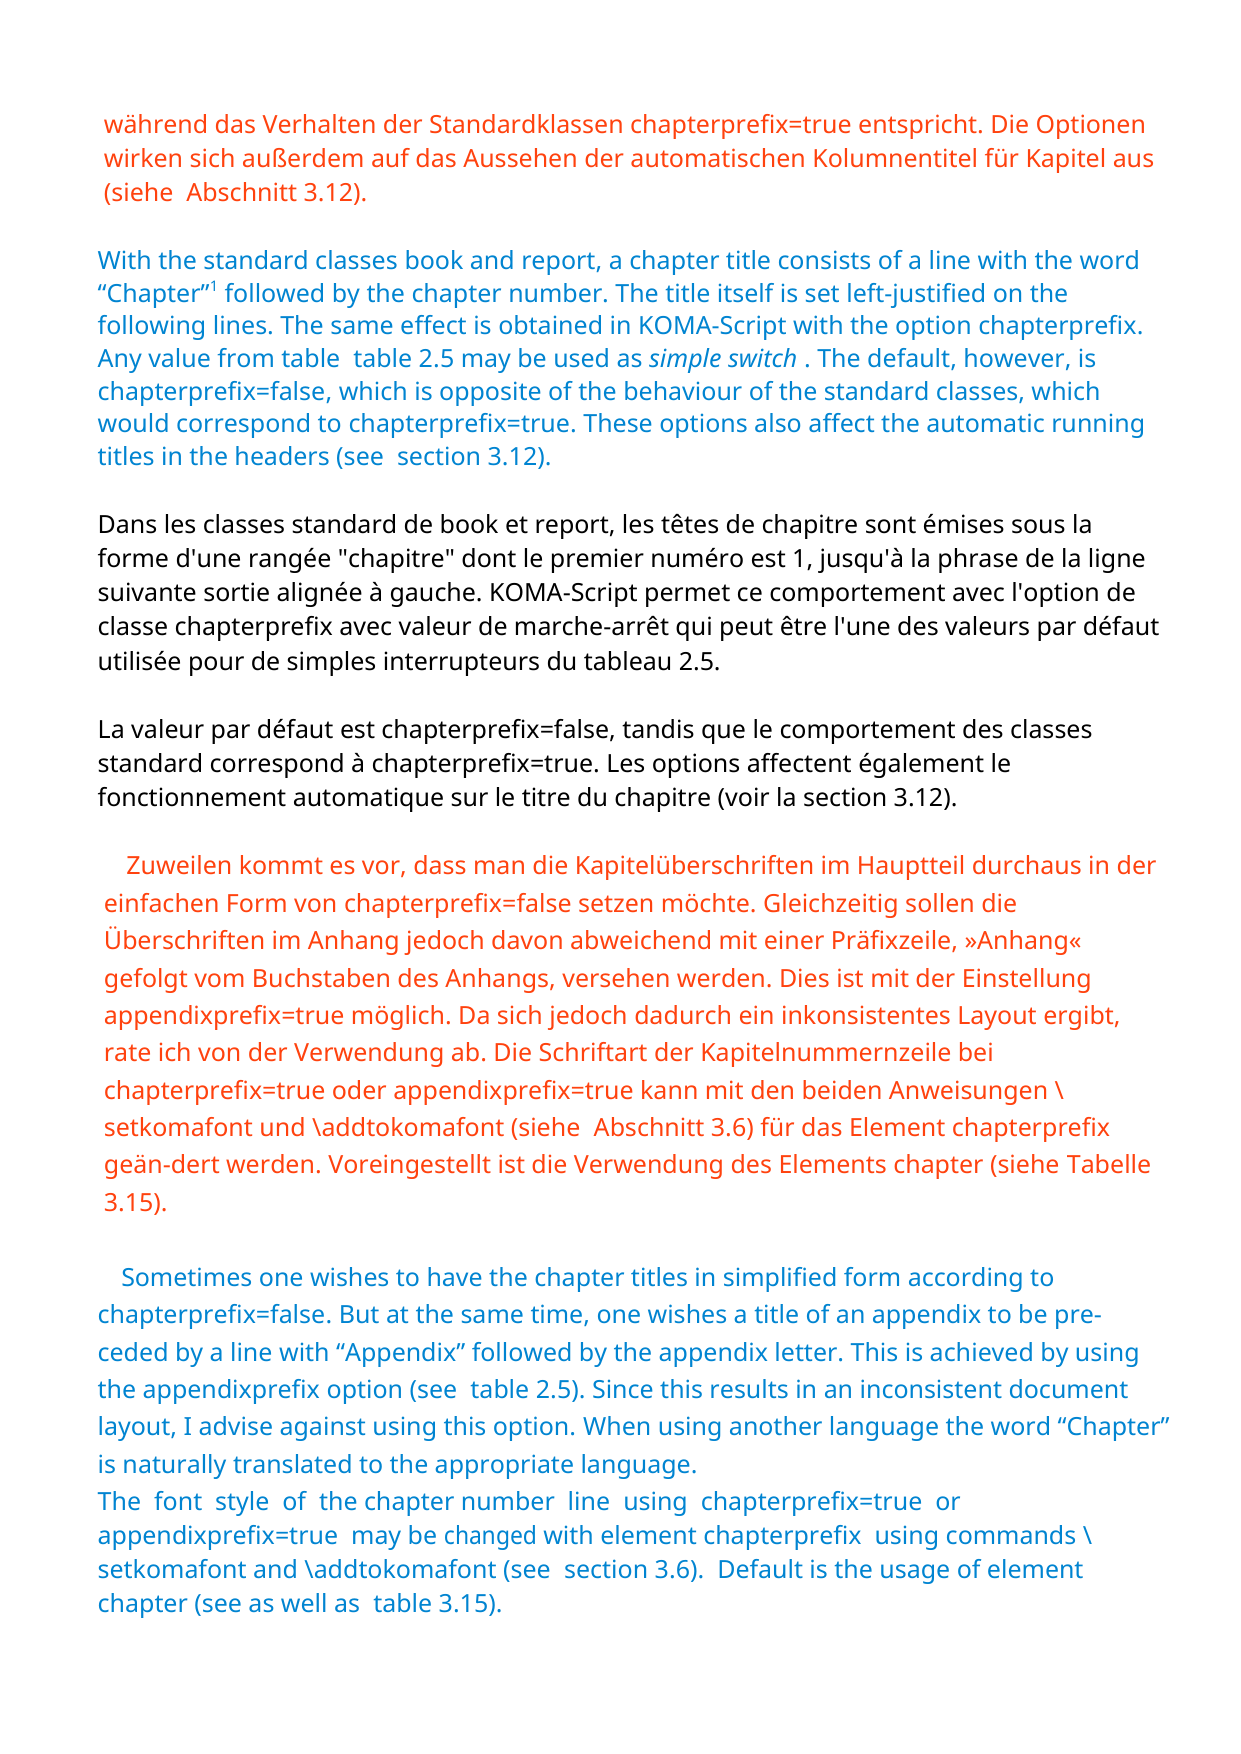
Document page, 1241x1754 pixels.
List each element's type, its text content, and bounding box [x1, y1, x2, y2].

text With the standard classes book and report, a chapter title consists of a line with the word “Chapter”1 followed by the chapter number. The title itself is set left-justified on the following lines. The same eﬀect is obtained in KOMA-Script with the option chapterprefix. Any value from table table 2.5 may be used as simple switch . The default, however, is chapterprefix=false, which is opposite of the behaviour of the standard classes, which would correspond to chapterprefix=true. These options also aﬀect the automatic running titles in the headers (see section 3.12). [97, 242, 1172, 473]
text Zuweilen kommt es vor, dass man die Kapitelüberschriften im Hauptteil durchaus in der einfachen Form von chapterprefix=false setzen möchte. Gleichzeitig sollen die Überschriften im Anhang jedoch davon abweichend mit einer Präfixzeile, »Anhang« gefolgt vom Buchstaben des Anhangs, versehen werden. Dies ist mit der Einstellung appendixprefix=true möglich. Da sich jedoch dadurch ein inkonsistentes Layout ergibt, rate ich von der Verwendung ab. Die Schriftart der Kapitelnummernzeile bei chapterprefix=true oder appendixprefix=true kann mit den beiden Anweisungen \setkomafont und \addtokomafont (siehe Abschnitt 3.6) für das Element chapterprefix geän-dert werden. Voreingestellt ist die Verwendung des Elements chapter (siehe Tabelle 3.15). [104, 848, 1172, 1219]
text Sometimes one wishes to have the chapter titles in simplified form according to chapterprefix=false. But at the same time, one wishes a title of an appendix to be pre-ceded by a line with “Appendix” followed by the appendix letter. This is achieved by using the appendixprefix option (see table 2.5). Since this results in an inconsistent document layout, I advise against using this option. When using another language the word “Chapter” is naturally translated to the appropriate language. [97, 1259, 1172, 1480]
text Dans les classes standard de book et report, les têtes de chapitre sont émises sous la forme d'une rangée "chapitre" dont le premier numéro est 1, jusqu'à la phrase de la ligne suivante sortie alignée à gauche. KOMA-Script permet ce comportement avec l'option de classe chapterprefix avec valeur de marche-arrêt qui peut être l'une des valeurs par défaut utilisée pour de simples interrupteurs du tableau 2.5. [97, 507, 1170, 677]
text La valeur par défaut est chapterprefix=false, tandis que le comportement des classes standard correspond à chapterprefix=true. Les options affectent également le fonctionnement automatique sur le titre du chapitre (voir la section 3.12). [97, 711, 1170, 813]
text The font style of the chapter number line using chapterprefix=true or appendixprefix=true may be changed with element chapterprefix using commands \setkomafont and \addtokomafont (see section 3.6). Default is the usage of element chapter (see as well as table 3.15). [97, 1484, 1172, 1620]
text während das Verhalten der Standardklassen chapterprefix=true entspricht. Die Optionen wirken sich außerdem auf das Aussehen der automatischen Kolumnentitel für Kapitel aus (siehe Abschnitt 3.12). [104, 106, 1170, 208]
